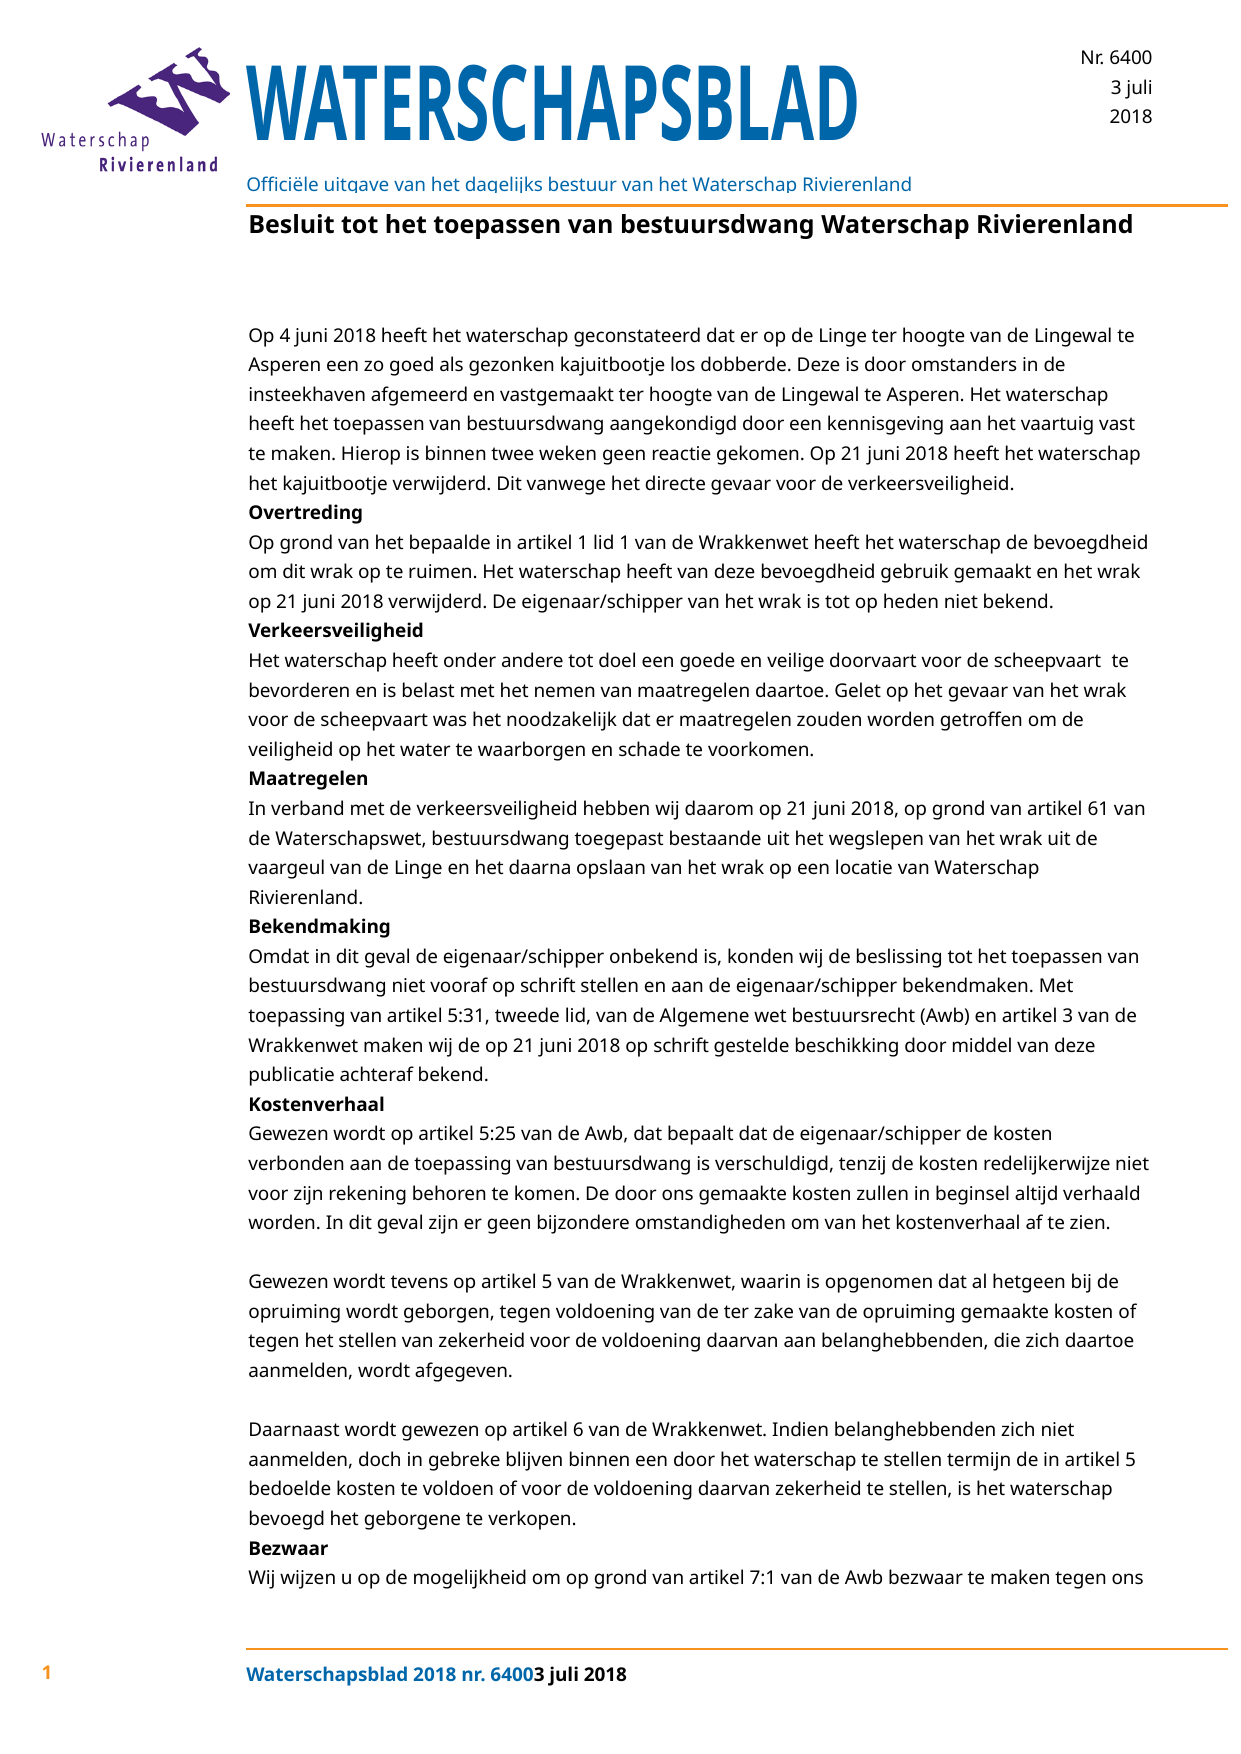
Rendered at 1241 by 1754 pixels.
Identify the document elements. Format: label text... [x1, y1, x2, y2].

text Gewezen wordt tevens op artikel 5 van de Wrakkenwet, waarin is opgenomen dat al hetgeen bij de opruiming wordt geborgen, tegen voldoening van de ter zake van de opruiming gemaakte kosten of tegen het stellen van zekerheid voor de voldoening daarvan aan belanghebbenden, die zich daartoe aanmelden, wordt afgegeven. [248, 1268, 1152, 1383]
text Wij wijzen u op de mogelijkheid om op grond van artikel 7:1 van de Awb bezwaar te maken tegen ons [248, 1564, 1152, 1590]
text Op 4 juni 2018 heeft het waterschap geconstateerd dat er op de Linge ter hoogte van de Lingewal te Asperen een zo goed als gezonken kajuitbootje los dobberde. Deze is door omstanders in de insteekhaven afgemeerd en vastgemaakt ter hoogte van de Lingewal te Asperen. Het waterschap heeft het toepassen van bestuursdwang aangekondigd door een kennisgeving aan het vaartuig vast te maken. Hierop is binnen twee weken geen reactie gekomen. Op 21 juni 2018 heeft het waterschap het kajuitbootje verwijderd. Dit vanwege het directe gevaar voor de verkeersveiligheid. [248, 322, 1152, 495]
picture [41, 47, 231, 172]
text Overtreding [248, 499, 1152, 525]
text Maatregelen [248, 766, 1152, 791]
text Besluit tot het toepassen van bestuursdwang Waterschap Rivierenland [248, 207, 1152, 241]
text Gewezen wordt op artikel 5:25 van de Awb, dat bepaalt dat de eigenaar/schipper de kosten verbonden aan de toepassing van bestuursdwang is verschuldigd, tenzij de kosten redelijkerwijze niet voor zijn rekening behoren te komen. De door ons gemaakte kosten zullen in beginsel altijd verhaald worden. In dit geval zijn er geen bijzondere omstandigheden om van het kostenverhaal af te zien. [248, 1121, 1152, 1235]
text Bezwaar [248, 1535, 1152, 1560]
text Verkeersveiligheid [248, 618, 1152, 643]
text Het waterschap heeft onder andere tot doel een goede en veilige doorvaart voor de scheepvaart te bevorderen en is belast met het nemen van maatregelen daartoe. Gelet op het gevaar van het wrak voor de scheepvaart was het noodzakelijk dat er maatregelen zouden worden getroffen om de veiligheid op het water te waarborgen en schade te voorkomen. [248, 647, 1152, 762]
text Omdat in dit geval de eigenaar/schipper onbekend is, konden wij de beslissing tot het toepassen van bestuursdwang niet vooraf op schrift stellen en aan de eigenaar/schipper bekendmaken. Met toepassing van artikel 5:31, tweede lid, van de Algemene wet bestuursrecht (Awb) en artikel 3 van de Wrakkenwet maken wij de op 21 juni 2018 op schrift gestelde beschikking door middel van deze publicatie achteraf bekend. [248, 943, 1152, 1087]
text Op grond van het bepaalde in artikel 1 lid 1 van de Wrakkenwet heeft het waterschap de bevoegdheid om dit wrak op te ruimen. Het waterschap heeft van deze bevoegdheid gebruik gemaakt en het wrak op 21 juni 2018 verwijderd. De eigenaar/schipper van het wrak is tot op heden niet bekend. [248, 529, 1152, 614]
text Kostenverhaal [248, 1091, 1152, 1117]
text Bekendmaking [248, 913, 1152, 939]
text In verband met de verkeersveiligheid hebben wij daarom op 21 juni 2018, op grond van artikel 61 van de Waterschapswet, bestuursdwang toegepast bestaande uit het wegslepen van het wrak uit de vaargeul van de Linge en het daarna opslaan van het wrak op een locatie van Waterschap Rivierenland. [248, 795, 1152, 909]
text Daarnaast wordt gewezen op artikel 6 van de Wrakkenwet. Indien belanghebbenden zich niet aanmelden, doch in gebreke blijven binnen een door het waterschap te stellen termijn de in artikel 5 bedoelde kosten te voldoen of voor de voldoening daarvan zekerheid te stellen, is het waterschap bevoegd het geborgene te verkopen. [248, 1416, 1152, 1531]
